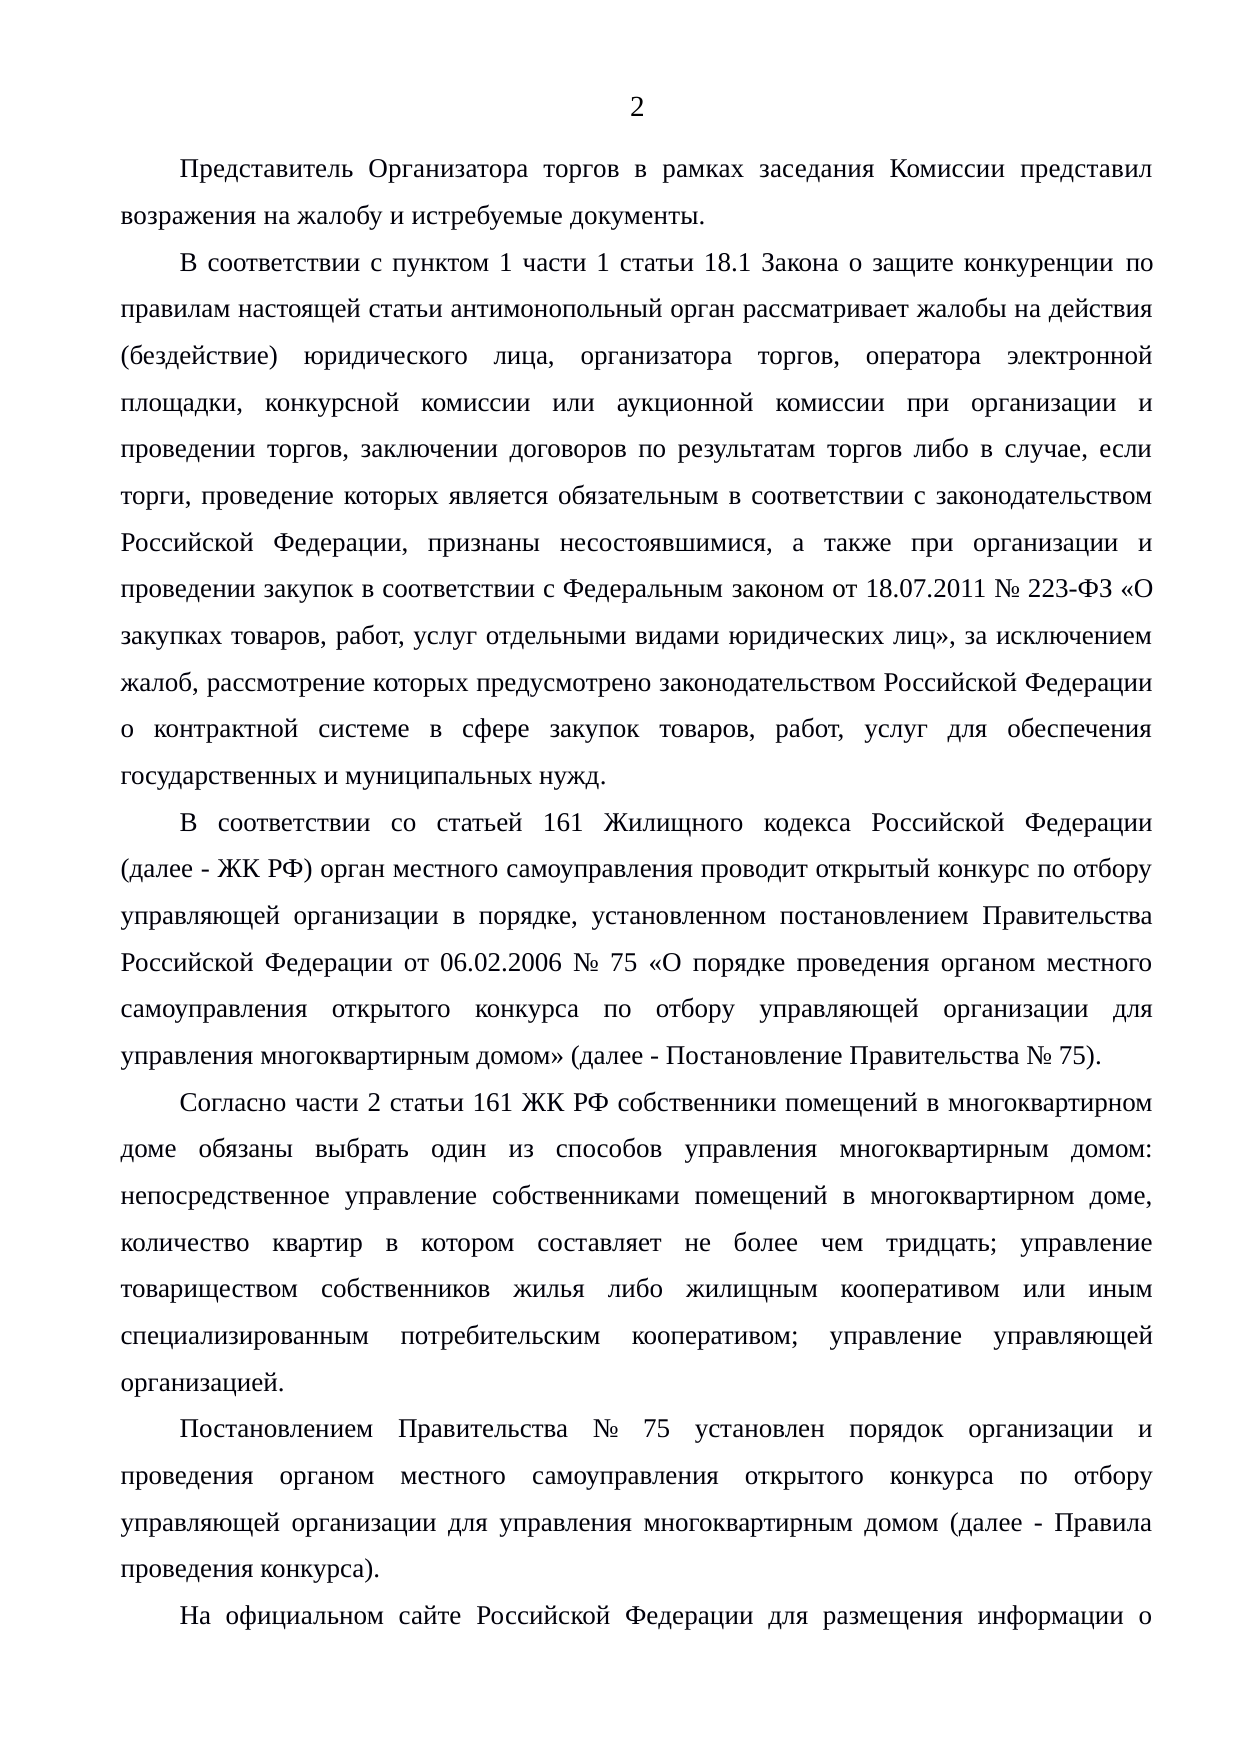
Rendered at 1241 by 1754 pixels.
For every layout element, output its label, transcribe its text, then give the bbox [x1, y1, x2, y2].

text В соответствии с пунктом 1 части 1 статьи 18.1 Закона о защите конкуренции по правилам настоящей статьи антимонопольный орган рассматривает жалобы на действия (бездействие) юридического лица, организатора торгов, оператора электронной площадки, конкурсной комиссии или аукционной комиссии при организации и проведении торгов, заключении договоров по результатам торгов либо в случае, если торги, проведение которых является обязательным в соответствии с законодательством Российской Федерации, признаны несостоявшимися, а также при организации и проведении закупок в соответствии с Федеральным законом от 18.07.2011 № 223-ФЗ «О закупках товаров, работ, услуг отдельными видами юридических лиц», за исключением жалоб, рассмотрение которых предусмотрено законодательством Российской Федерации о контрактной системе в сфере закупок товаров, работ, услуг для обеспечения государственных и муниципальных нужд. [120, 246, 1154, 790]
text Постановлением Правительства № 75 установлен порядок организации и проведения органом местного самоуправления открытого конкурса по отбору управляющей организации для управления многоквартирным домом (далее - Правила проведения конкурса). [120, 1412, 1154, 1583]
text В соответствии со статьей 161 Жилищного кодекса Российской Федерации (далее - ЖК РФ) орган местного самоуправления проводит открытый конкурс по отбору управляющей организации в порядке, установленном постановлением Правительства Российской Федерации от 06.02.2006 № 75 «О порядке проведения органом местного самоуправления открытого конкурса по отбору управляющей организации для управления многоквартирным домом» (далее - Постановление Правительства № 75). [120, 806, 1154, 1070]
text Представитель Организатора торгов в рамках заседания Комиссии представил возражения на жалобу и истребуемые документы. [120, 152, 1154, 230]
text Согласно части 2 статьи 161 ЖК РФ собственники помещений в многоквартирном доме обязаны выбрать один из способов управления многоквартирным домом: непосредственное управление собственниками помещений в многоквартирном доме, количество квартир в котором составляет не более чем тридцать; управление товариществом собственников жилья либо жилищным кооперативом или иным специализированным потребительским кооперативом; управление управляющей организацией. [120, 1086, 1154, 1397]
text На официальном сайте Российской Федерации для размещения информации о [120, 1599, 1154, 1630]
